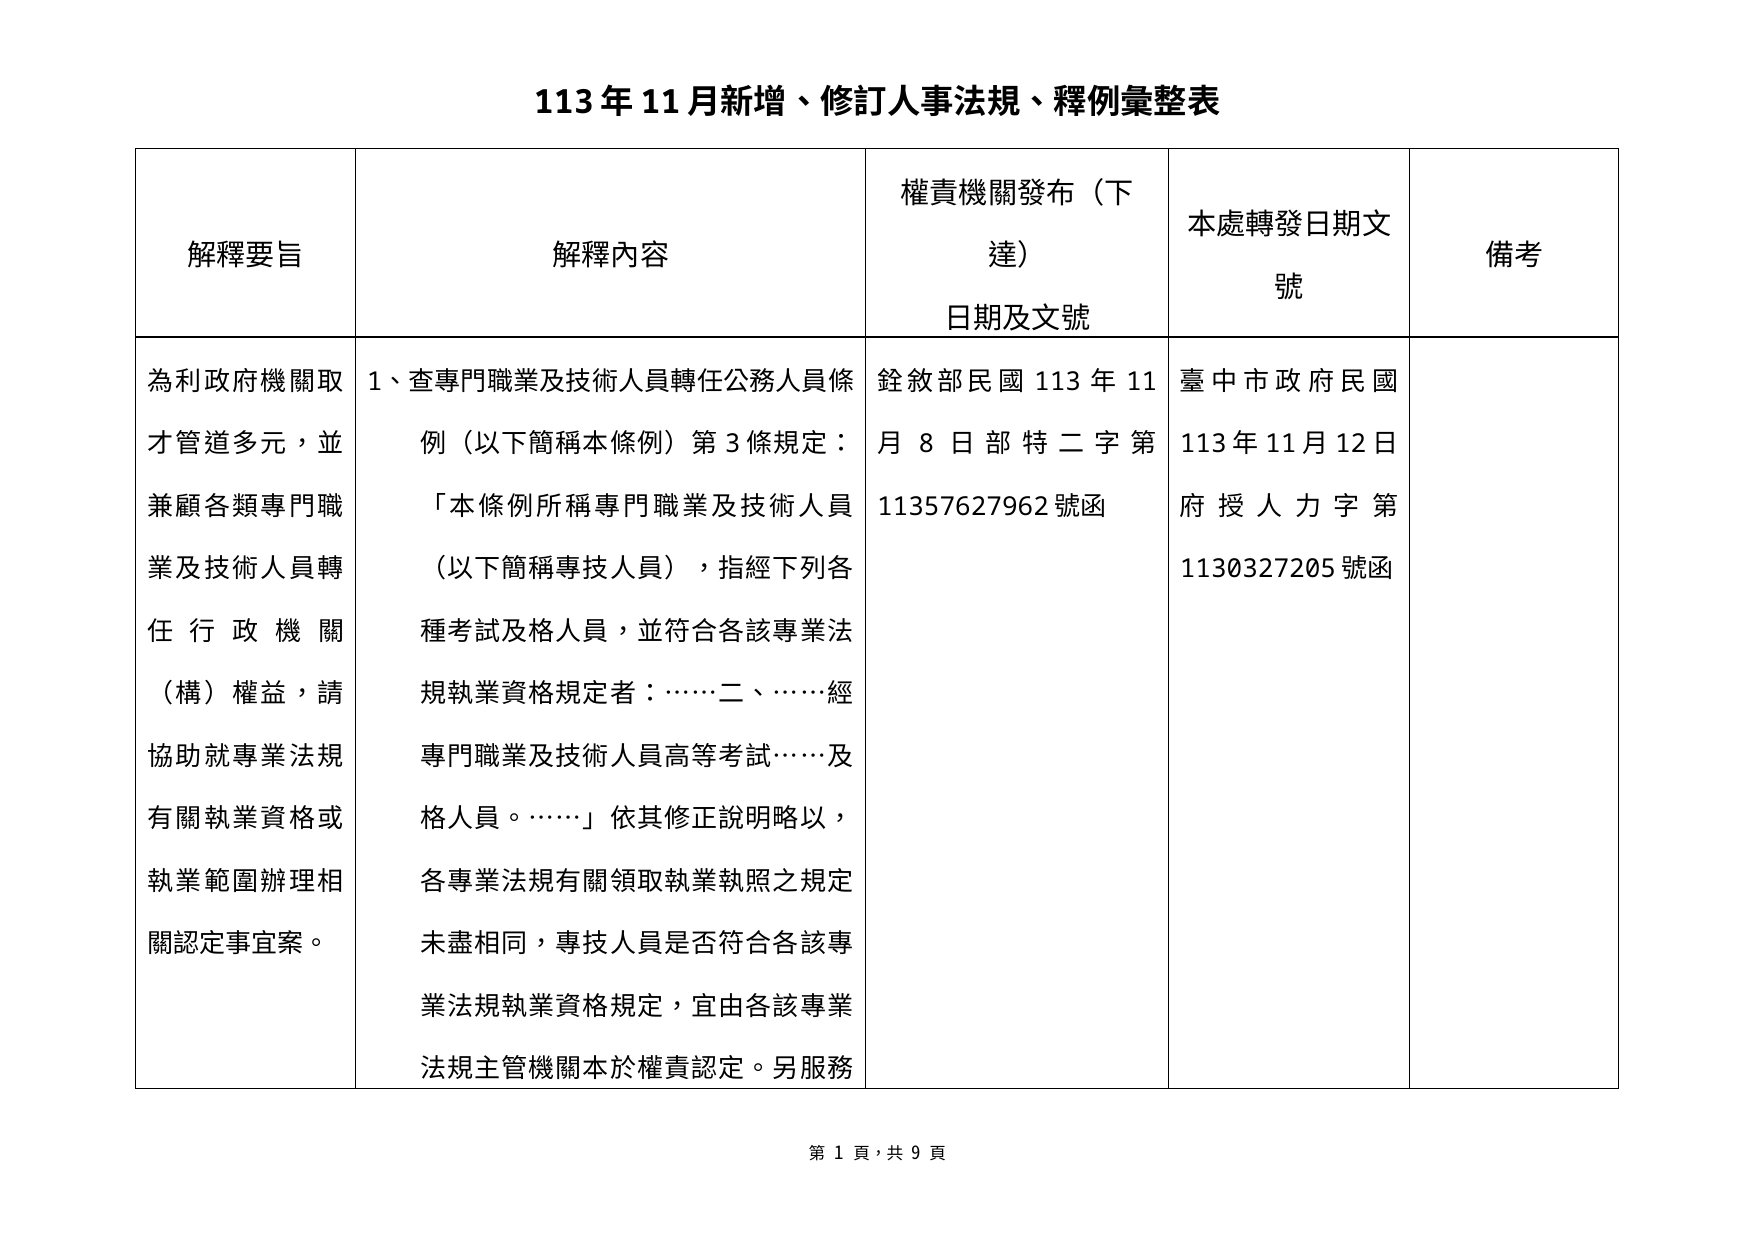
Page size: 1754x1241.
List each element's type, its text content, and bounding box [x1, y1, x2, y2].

table_cell [1410, 338, 1618, 1087]
table_cell 為利政府機關取才管道多元，並兼顧各類專門職業及技術人員轉任行政機關（構）權益，請協助就專業法規有關執業資格或執業範圍辦理相關認定事宜案。 [136, 338, 355, 1087]
table_header 權責機關發布（下達） 日期及文號 [866, 149, 1168, 336]
table_cell 臺中市政府民國113年11月12日府授人力字第1130327205號函 [1169, 338, 1409, 1087]
table_header 解釋內容 [356, 149, 865, 336]
table_header 解釋要旨 [136, 149, 355, 336]
table_cell 銓敘部民國113年11月8日部特二字第11357627962號函 [866, 338, 1168, 1087]
table_header 備考 [1410, 149, 1618, 336]
table_cell 查專門職業及技術人員轉任公務人員條例（以下簡稱本條例）第3條規定：「本條例所稱專門職業及技術人員（以下簡稱專技人員），指經下列各種考試及格人員，並符合各該專業法規執業資格規定者：……二、……經專門職業及技術人員高等考試……及格人員。……」依其修正說明略以，各專業法規有關領取執業執照之規定未盡相同，專技人員是否符合各該專業法規執業資格規定，宜由各該專業法規主管機關本於權責認定。另服務 [356, 338, 865, 1087]
text 113年11月新增、修訂人事法規、釋例彙整表 [136, 75, 1618, 124]
table_header 本處轉發日期文號 [1169, 149, 1409, 336]
